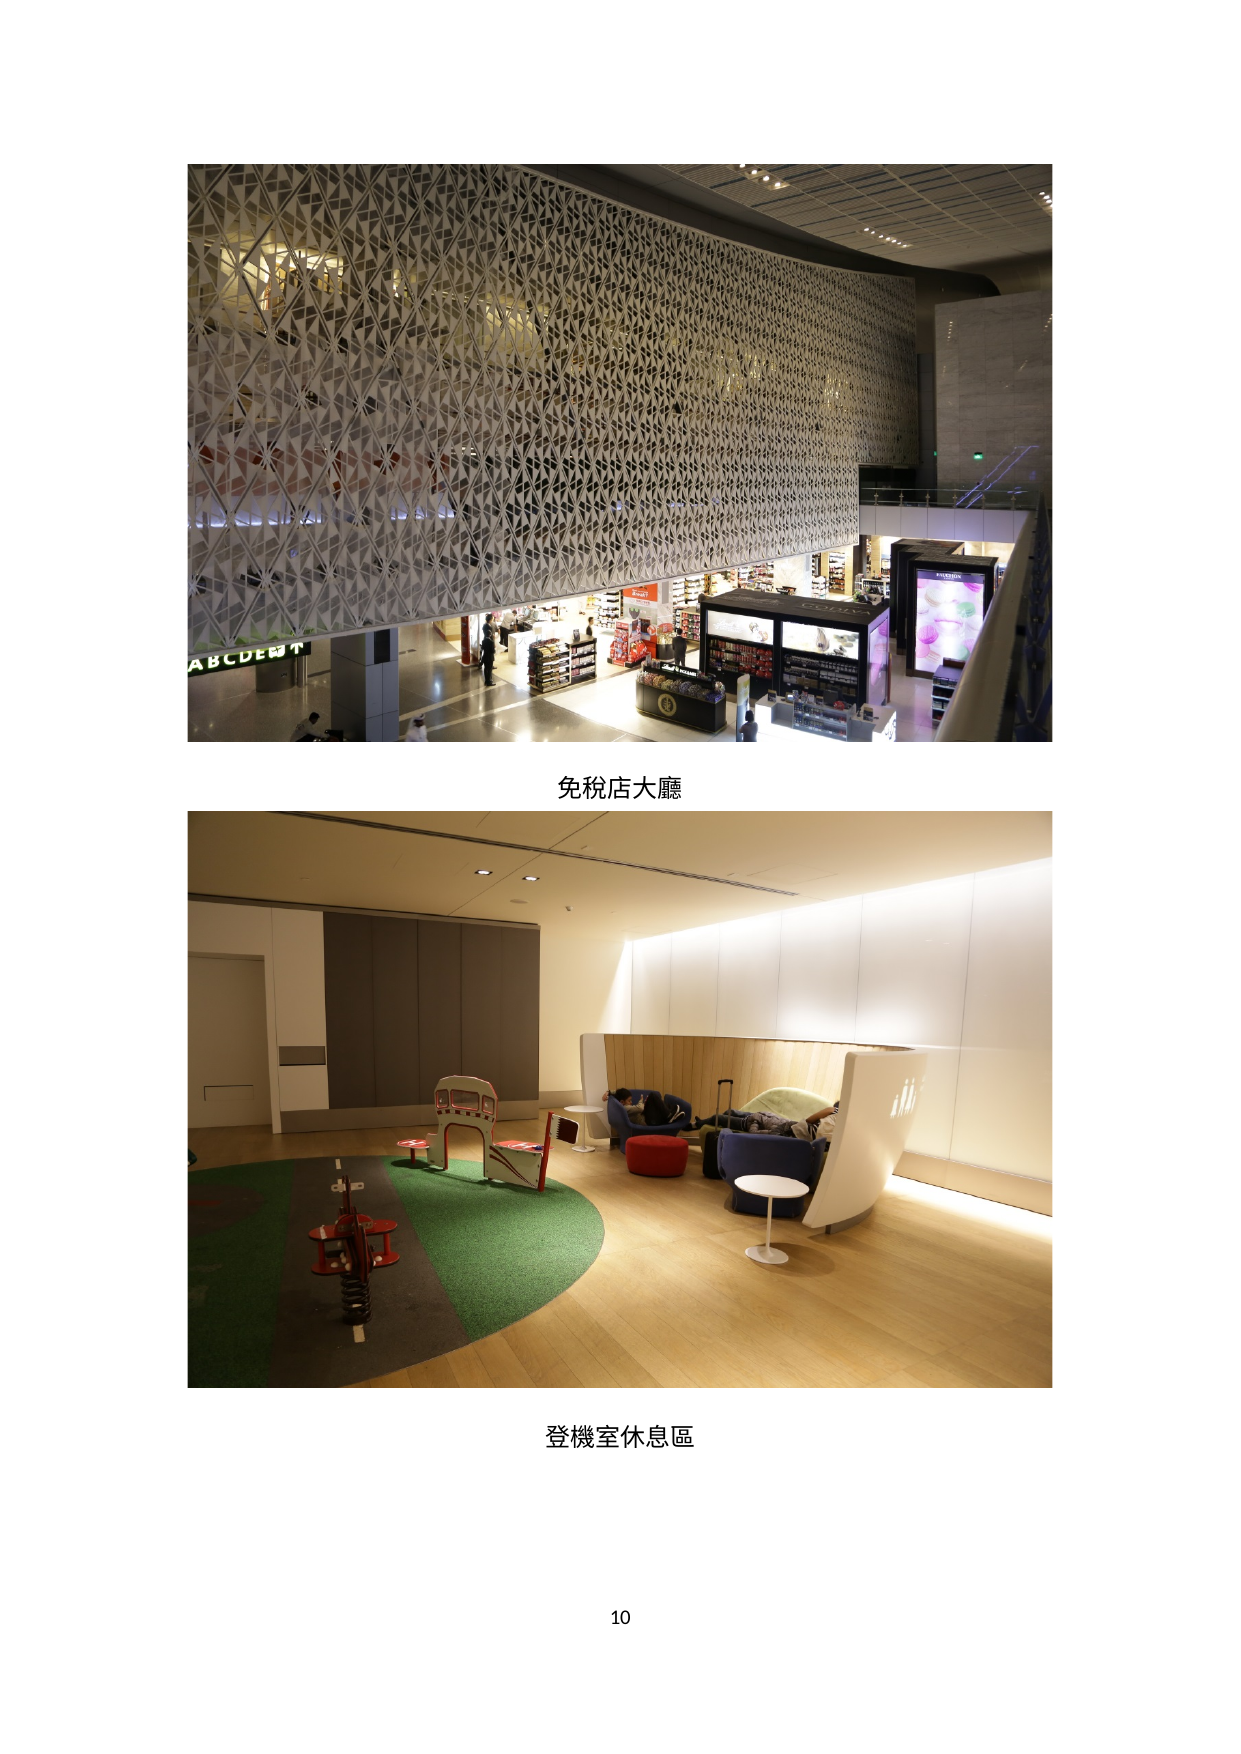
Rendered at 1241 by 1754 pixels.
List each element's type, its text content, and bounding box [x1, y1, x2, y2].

text 免稅店大廳 [187, 768, 1053, 806]
picture [187, 811, 1053, 1388]
text 登機室休息區 [187, 1417, 1053, 1454]
text [187, 742, 1053, 764]
picture [187, 164, 1053, 742]
